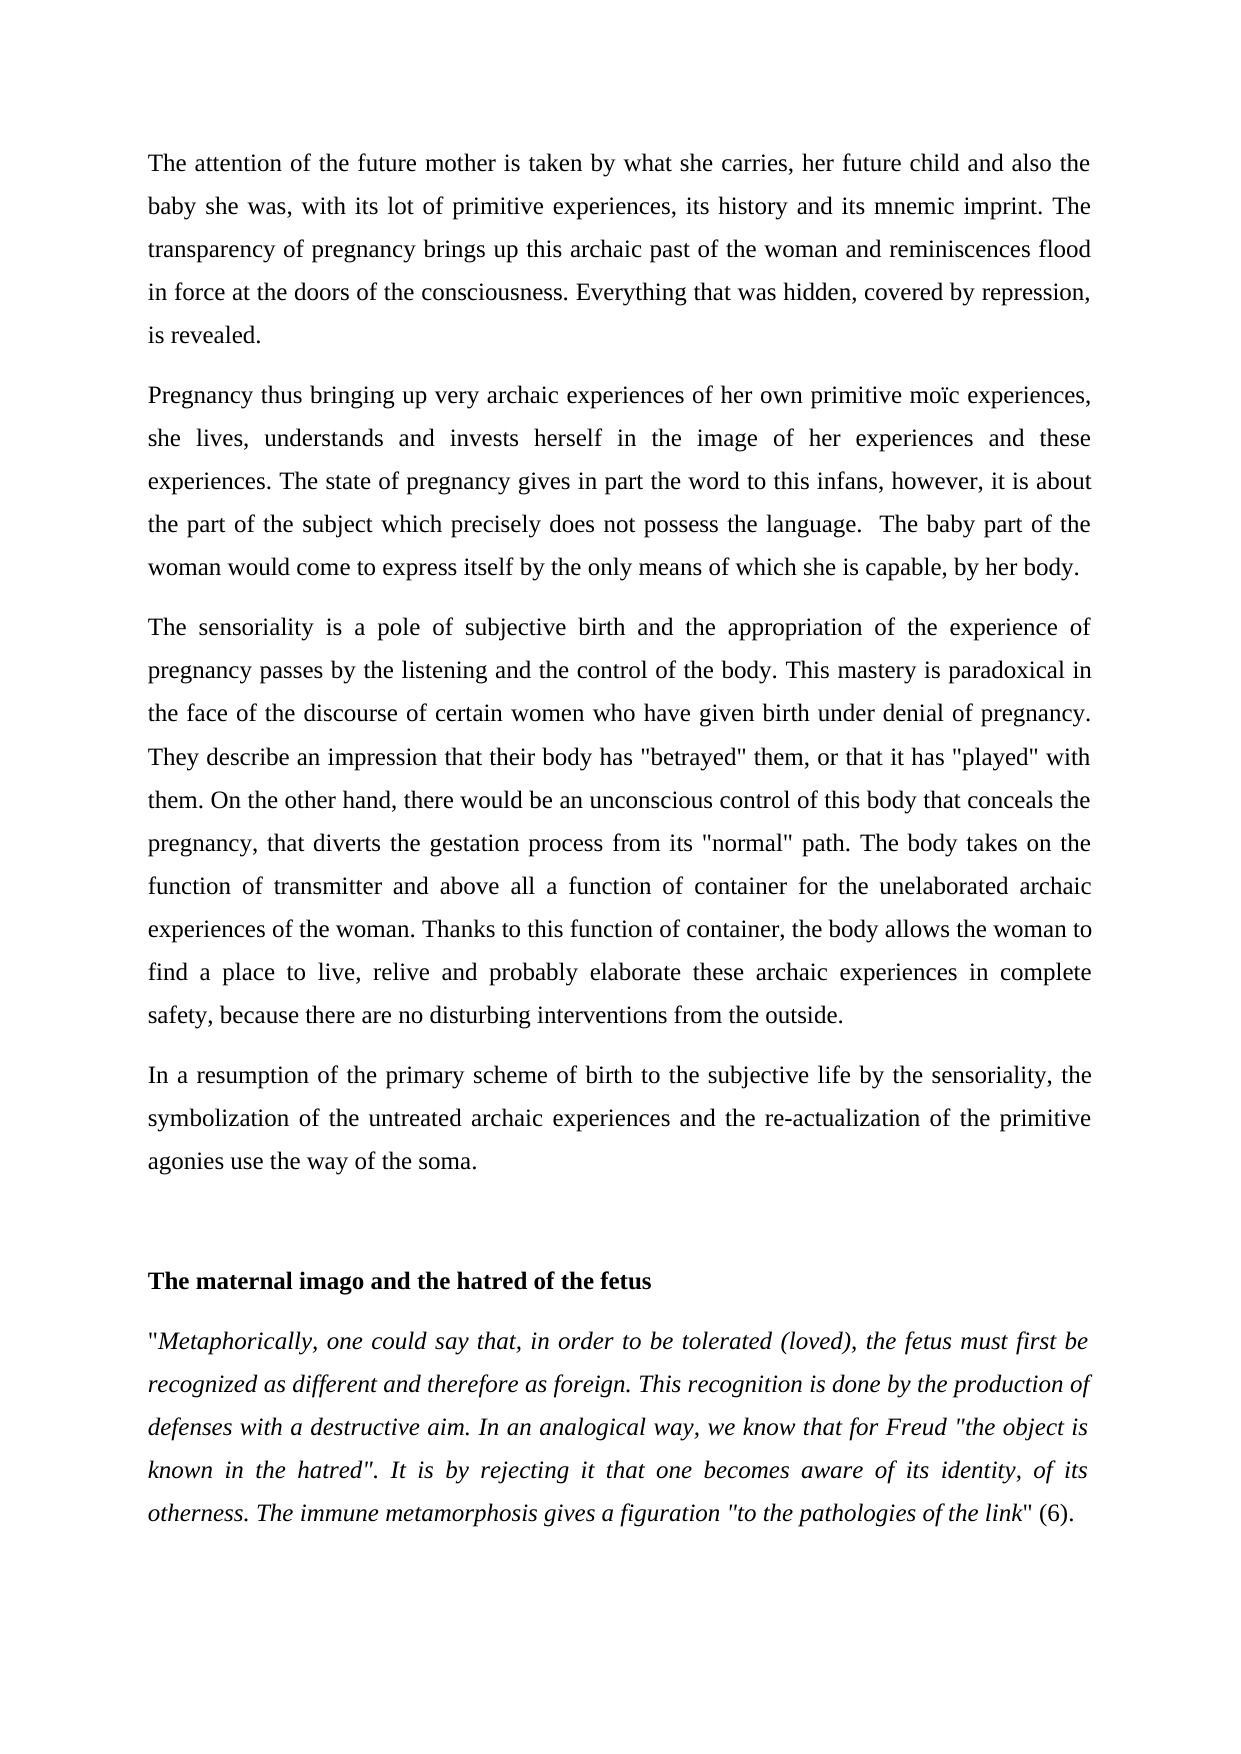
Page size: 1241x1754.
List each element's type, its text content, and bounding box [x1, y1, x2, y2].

text "Metaphorically, one could say that, in order to be tolerated (loved), the fetus must first be recognized as different and therefore as foreign. This recognition is done by the production of defenses with a destructive aim. In an analogical way, we know that for Freud "the object is known in the hatred". It is by rejecting it that one becomes aware of its identity, of its otherness. The immune metamorphosis gives a figuration "to the pathologies of the link" (6). [148, 1326, 1093, 1527]
text Pregnancy thus bringing up very archaic experiences of her own primitive moïc experiences, she lives, understands and invests herself in the image of her experiences and these experiences. The state of pregnancy gives in part the word to this infans, however, it is about the part of the subject which precisely does not possess the language. The baby part of the woman would come to express itself by the only means of which she is capable, by her body. [148, 380, 1093, 581]
text The attention of the future mother is taken by what she carries, her future child and also the baby she was, with its lot of primitive experiences, its history and its mnemic imprint. The transparency of pregnancy brings up this archaic past of the woman and reminiscences flood in force at the doors of the consciousness. Everything that was hidden, covered by repression, is revealed. [148, 148, 1093, 349]
text In a resumption of the primary scheme of birth to the subjective life by the sensoriality, the symbolization of the untreated archaic experiences and the re-actualization of the primitive agonies use the way of the soma. [148, 1060, 1093, 1175]
text The maternal imago and the hatred of the fetus [148, 1266, 1093, 1295]
text The sensoriality is a pole of subjective birth and the appropriation of the experience of pregnancy passes by the listening and the control of the body. This mastery is paradoxical in the face of the discourse of certain women who have given birth under denial of pregnancy. They describe an impression that their body has "betrayed" them, or that it has "played" with them. On the other hand, there would be an unconscious control of this body that conceals the pregnancy, that diverts the gestation process from its "normal" path. The body takes on the function of transmitter and above all a function of container for the unelaborated archaic experiences of the woman. Thanks to this function of container, the body allows the woman to find a place to live, relive and probably elaborate these archaic experiences in complete safety, because there are no disturbing interventions from the outside. [148, 612, 1093, 1029]
